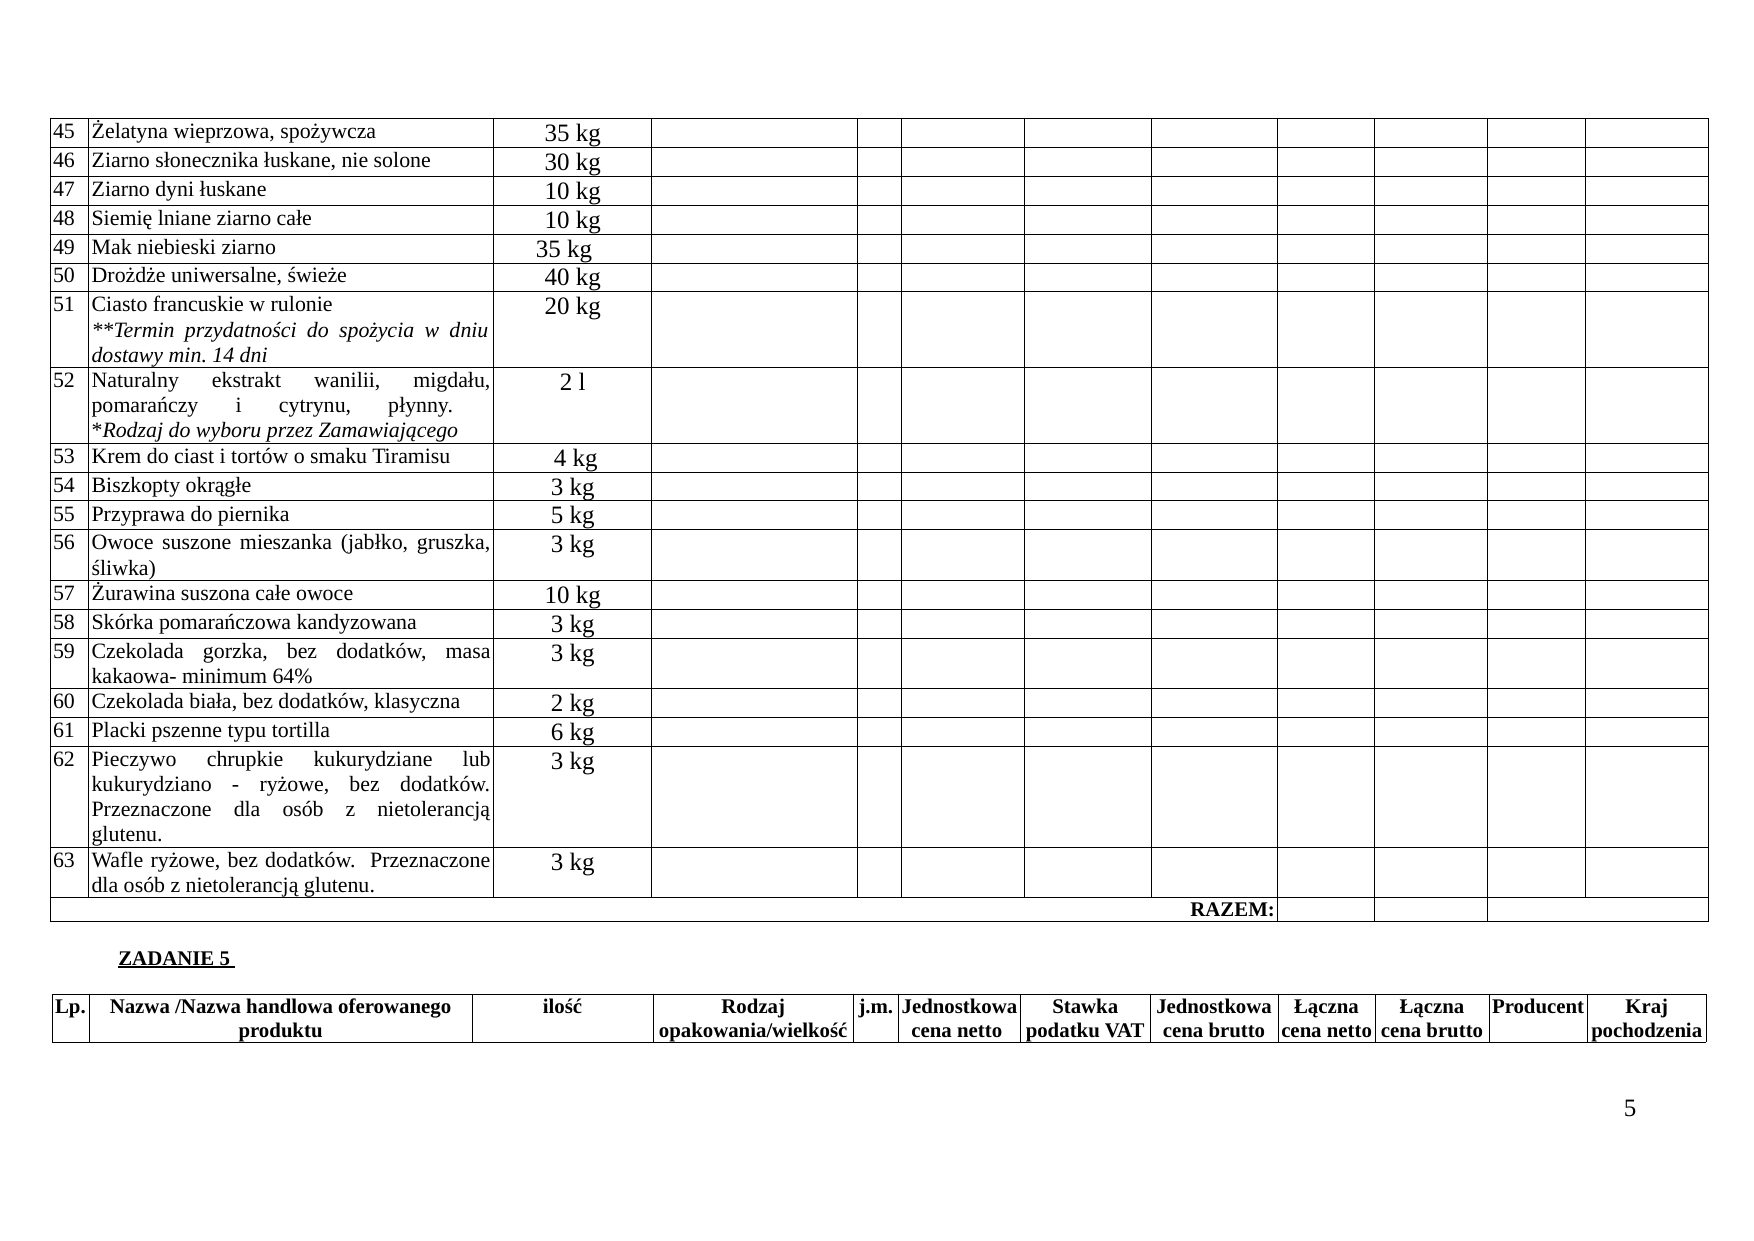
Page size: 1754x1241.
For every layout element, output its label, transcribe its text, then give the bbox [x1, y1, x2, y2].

table_cell [1278, 368, 1374, 443]
table_cell Mak niebieski ziarno [89, 235, 493, 262]
table_cell 3 kg [494, 747, 651, 847]
table_cell [652, 501, 857, 529]
table_cell 47 [51, 177, 88, 205]
table_cell [858, 581, 901, 609]
table_cell [858, 848, 901, 897]
table_cell [1586, 639, 1708, 688]
table_cell 51 [51, 292, 88, 367]
table_header Nazwa /Nazwa handlowa oferowanego produktu [90, 995, 472, 1042]
table_cell [1278, 898, 1374, 921]
table_cell [1375, 148, 1487, 176]
table_cell [1278, 235, 1374, 262]
table_cell [1278, 206, 1374, 233]
table_cell 60 [51, 689, 88, 717]
table_cell [1586, 444, 1708, 472]
table_cell [1278, 177, 1374, 205]
table_cell 48 [51, 206, 88, 233]
table_cell 56 [51, 530, 88, 580]
table_cell [1375, 848, 1487, 897]
table_cell [1375, 689, 1487, 717]
table_cell [1025, 501, 1151, 529]
table_cell [652, 235, 857, 262]
table_cell [1025, 639, 1151, 688]
table_header Jednostkowa cena netto [899, 995, 1020, 1042]
table_cell [858, 292, 901, 367]
table_cell 57 [51, 581, 88, 609]
table_cell Biszkopty okrągłe [89, 473, 493, 500]
table_cell [858, 206, 901, 233]
table_cell [902, 689, 1024, 717]
table_cell [1488, 206, 1585, 233]
table_cell 3 kg [494, 639, 651, 688]
table_cell [1488, 119, 1585, 147]
table_cell [652, 610, 857, 637]
table_cell [1586, 368, 1708, 443]
table_cell [1586, 689, 1708, 717]
table_cell [652, 581, 857, 609]
table_cell [1025, 473, 1151, 500]
table_cell [1278, 148, 1374, 176]
table_cell [1488, 444, 1585, 472]
table_cell 2 kg [494, 689, 651, 717]
table_cell [1025, 368, 1151, 443]
table_cell [1488, 473, 1585, 500]
table_cell [1586, 473, 1708, 500]
table_cell [1025, 206, 1151, 233]
table_cell [1152, 718, 1277, 746]
table_cell Żelatyna wieprzowa, spożywcza [89, 119, 493, 147]
table_header Łączna cena netto [1279, 995, 1375, 1042]
table_cell [1025, 530, 1151, 580]
table_cell [1375, 610, 1487, 637]
table_cell 4 kg [494, 444, 651, 472]
table_cell [1152, 119, 1277, 147]
table_header Stawka podatku VAT [1021, 995, 1150, 1042]
table_cell [902, 501, 1024, 529]
table_cell [1278, 848, 1374, 897]
table_cell RAZEM: [51, 898, 1277, 921]
table_cell [1278, 264, 1374, 291]
table_cell [858, 610, 901, 637]
table_cell [858, 148, 901, 176]
table_cell 45 [51, 119, 88, 147]
table_cell Krem do ciast i tortów o smaku Tiramisu [89, 444, 493, 472]
table_cell [1278, 119, 1374, 147]
table_cell [1152, 292, 1277, 367]
table_cell Drożdże uniwersalne, świeże [89, 264, 493, 291]
table_cell [858, 368, 901, 443]
table_cell [1278, 747, 1374, 847]
table_cell [1025, 177, 1151, 205]
table_cell Ziarno dyni łuskane [89, 177, 493, 205]
table_cell [1375, 444, 1487, 472]
table_cell [652, 848, 857, 897]
table_header Producent [1490, 995, 1587, 1042]
table_cell [1152, 610, 1277, 637]
table_cell 61 [51, 718, 88, 746]
table_cell Czekolada gorzka, bez dodatków, masa kakaowa- minimum 64% [89, 639, 493, 688]
table_cell [902, 148, 1024, 176]
table_cell [1488, 689, 1585, 717]
table_cell [1375, 264, 1487, 291]
table_cell [1375, 119, 1487, 147]
table_cell [1375, 898, 1487, 921]
table_cell 53 [51, 444, 88, 472]
table_cell Ziarno słonecznika łuskane, nie solone [89, 148, 493, 176]
table_cell 49 [51, 235, 88, 262]
table_cell [1488, 718, 1585, 746]
table_cell [1152, 264, 1277, 291]
table_header Kraj pochodzenia [1588, 995, 1706, 1042]
table_cell Czekolada biała, bez dodatków, klasyczna [89, 689, 493, 717]
table_cell [652, 148, 857, 176]
table_cell [1152, 501, 1277, 529]
table_cell [1278, 501, 1374, 529]
table_header Rodzaj opakowania/wielkość [654, 995, 853, 1042]
table_cell [1375, 639, 1487, 688]
table_cell [1025, 235, 1151, 262]
table_cell Naturalny ekstrakt wanilii, migdału, pomarańczy i cytrynu, płynny. *Rodzaj do wyboru przez Zamawiającego [89, 368, 493, 443]
table_cell [652, 206, 857, 233]
table_cell 10 kg [494, 206, 651, 233]
table_cell [902, 473, 1024, 500]
table_cell [652, 368, 857, 443]
table_cell 35 kg [494, 235, 651, 262]
table_cell [1152, 235, 1277, 262]
table_cell [1488, 581, 1585, 609]
table_cell Ciasto francuskie w rulonie **Termin przydatności do spożycia w dniu dostawy min. 14 dni [89, 292, 493, 367]
table_cell [858, 119, 901, 147]
table_cell Wafle ryżowe, bez dodatków. Przeznaczone dla osób z nietolerancją glutenu. [89, 848, 493, 897]
table_cell [858, 501, 901, 529]
table_cell 54 [51, 473, 88, 500]
table_cell [1025, 848, 1151, 897]
table_cell [1586, 292, 1708, 367]
table_cell [1278, 530, 1374, 580]
table_header Lp. [53, 995, 89, 1042]
table_cell [902, 292, 1024, 367]
table_cell [1152, 177, 1277, 205]
table_cell [652, 119, 857, 147]
table_cell [858, 177, 901, 205]
table_cell [902, 264, 1024, 291]
table_cell [1278, 639, 1374, 688]
table_cell [1152, 639, 1277, 688]
table_cell [652, 530, 857, 580]
table_cell [1488, 264, 1585, 291]
table_cell [1025, 581, 1151, 609]
table_cell Skórka pomarańczowa kandyzowana [89, 610, 493, 637]
table_cell 46 [51, 148, 88, 176]
table_cell [1025, 264, 1151, 291]
table_cell [1488, 848, 1585, 897]
table_cell Przyprawa do piernika [89, 501, 493, 529]
table_cell [652, 639, 857, 688]
table_cell [1586, 177, 1708, 205]
table_cell 40 kg [494, 264, 651, 291]
table_cell Owoce suszone mieszanka (jabłko, gruszka, śliwka) [89, 530, 493, 580]
table_cell [652, 689, 857, 717]
table_cell [1278, 581, 1374, 609]
table_cell [1586, 848, 1708, 897]
table_cell [1586, 530, 1708, 580]
table_cell 55 [51, 501, 88, 529]
table_cell [1488, 898, 1708, 921]
table_cell [1278, 473, 1374, 500]
table_cell [1375, 718, 1487, 746]
table_cell [858, 689, 901, 717]
table_cell [902, 368, 1024, 443]
table_cell [652, 444, 857, 472]
table_cell [1488, 148, 1585, 176]
table_cell [1152, 148, 1277, 176]
table_cell 3 kg [494, 848, 651, 897]
table_cell [1025, 292, 1151, 367]
table_cell [1488, 747, 1585, 847]
table_cell [1488, 639, 1585, 688]
table_cell [902, 119, 1024, 147]
table_cell 52 [51, 368, 88, 443]
table_cell [902, 610, 1024, 637]
table_cell [1152, 689, 1277, 717]
table_cell [858, 235, 901, 262]
table_cell [1586, 264, 1708, 291]
table_cell [1586, 501, 1708, 529]
table_cell [1488, 501, 1585, 529]
table_cell [1152, 848, 1277, 897]
table_cell 10 kg [494, 581, 651, 609]
table_cell [1586, 148, 1708, 176]
table_cell 20 kg [494, 292, 651, 367]
table_cell [858, 530, 901, 580]
table_cell [1586, 206, 1708, 233]
table_cell [1152, 581, 1277, 609]
table_cell [652, 177, 857, 205]
table_cell [1025, 689, 1151, 717]
table_cell 3 kg [494, 530, 651, 580]
table_cell [1586, 718, 1708, 746]
table_cell [858, 718, 901, 746]
table_cell Żurawina suszona całe owoce [89, 581, 493, 609]
table_cell [1025, 747, 1151, 847]
table_cell [1152, 530, 1277, 580]
table_cell 2 l [494, 368, 651, 443]
table_header Łączna cena brutto [1376, 995, 1489, 1042]
table_cell [858, 639, 901, 688]
table_cell [1488, 235, 1585, 262]
table_cell [858, 473, 901, 500]
table_cell [1278, 444, 1374, 472]
table_cell [1375, 473, 1487, 500]
table_cell Siemię lniane ziarno całe [89, 206, 493, 233]
table_cell Placki pszenne typu tortilla [89, 718, 493, 746]
table_cell 63 [51, 848, 88, 897]
table_cell [1375, 206, 1487, 233]
table_cell 6 kg [494, 718, 651, 746]
table_cell 5 kg [494, 501, 651, 529]
table_cell [1488, 530, 1585, 580]
table_cell 58 [51, 610, 88, 637]
table_cell [1488, 177, 1585, 205]
table_cell [1586, 235, 1708, 262]
table_cell 3 kg [494, 610, 651, 637]
table_cell [652, 292, 857, 367]
text ZADANIE 5 [118, 946, 1636, 969]
table_cell 3 kg [494, 473, 651, 500]
table_cell [1152, 206, 1277, 233]
table_cell [1152, 473, 1277, 500]
table_cell [1586, 747, 1708, 847]
table_cell [1375, 177, 1487, 205]
table_cell [1488, 292, 1585, 367]
table_cell [858, 444, 901, 472]
table_cell [902, 718, 1024, 746]
table_cell [652, 747, 857, 847]
table_cell [1025, 718, 1151, 746]
table_cell [1375, 530, 1487, 580]
table_cell [1586, 610, 1708, 637]
table_cell [1278, 718, 1374, 746]
table_cell [1375, 368, 1487, 443]
table_cell [652, 473, 857, 500]
table_cell [902, 581, 1024, 609]
table_cell 59 [51, 639, 88, 688]
table_cell 50 [51, 264, 88, 291]
table_cell [1375, 292, 1487, 367]
table_cell [1488, 610, 1585, 637]
table_header ilość [473, 995, 653, 1042]
table_cell [902, 530, 1024, 580]
table_cell [1375, 747, 1487, 847]
table_cell [902, 444, 1024, 472]
table_cell [902, 177, 1024, 205]
table_cell [652, 718, 857, 746]
table_cell [1375, 581, 1487, 609]
table_header Jednostkowa cena brutto [1151, 995, 1278, 1042]
table_cell [1152, 368, 1277, 443]
table_cell 62 [51, 747, 88, 847]
table_cell [1375, 235, 1487, 262]
table_cell [1152, 444, 1277, 472]
table_cell [1586, 119, 1708, 147]
table_cell 30 kg [494, 148, 651, 176]
table_cell [1375, 501, 1487, 529]
table_cell [902, 639, 1024, 688]
table_cell [902, 848, 1024, 897]
table_cell [902, 747, 1024, 847]
table_cell [1025, 119, 1151, 147]
table_cell 10 kg [494, 177, 651, 205]
table_cell [1278, 610, 1374, 637]
table_cell [858, 264, 901, 291]
table_cell [1025, 444, 1151, 472]
table_cell Pieczywo chrupkie kukurydziane lub kukurydziano - ryżowe, bez dodatków. Przeznaczone dla osób z nietolerancją glutenu. [89, 747, 493, 847]
table_header j.m. [854, 995, 898, 1042]
table_cell [652, 264, 857, 291]
table_cell [902, 235, 1024, 262]
table_cell 35 kg [494, 119, 651, 147]
table_cell [1025, 610, 1151, 637]
table_cell [1152, 747, 1277, 847]
table_cell [1025, 148, 1151, 176]
table_cell [1278, 292, 1374, 367]
table_cell [1488, 368, 1585, 443]
table_cell [1586, 581, 1708, 609]
table_cell [902, 206, 1024, 233]
table_cell [1278, 689, 1374, 717]
table_cell [858, 747, 901, 847]
